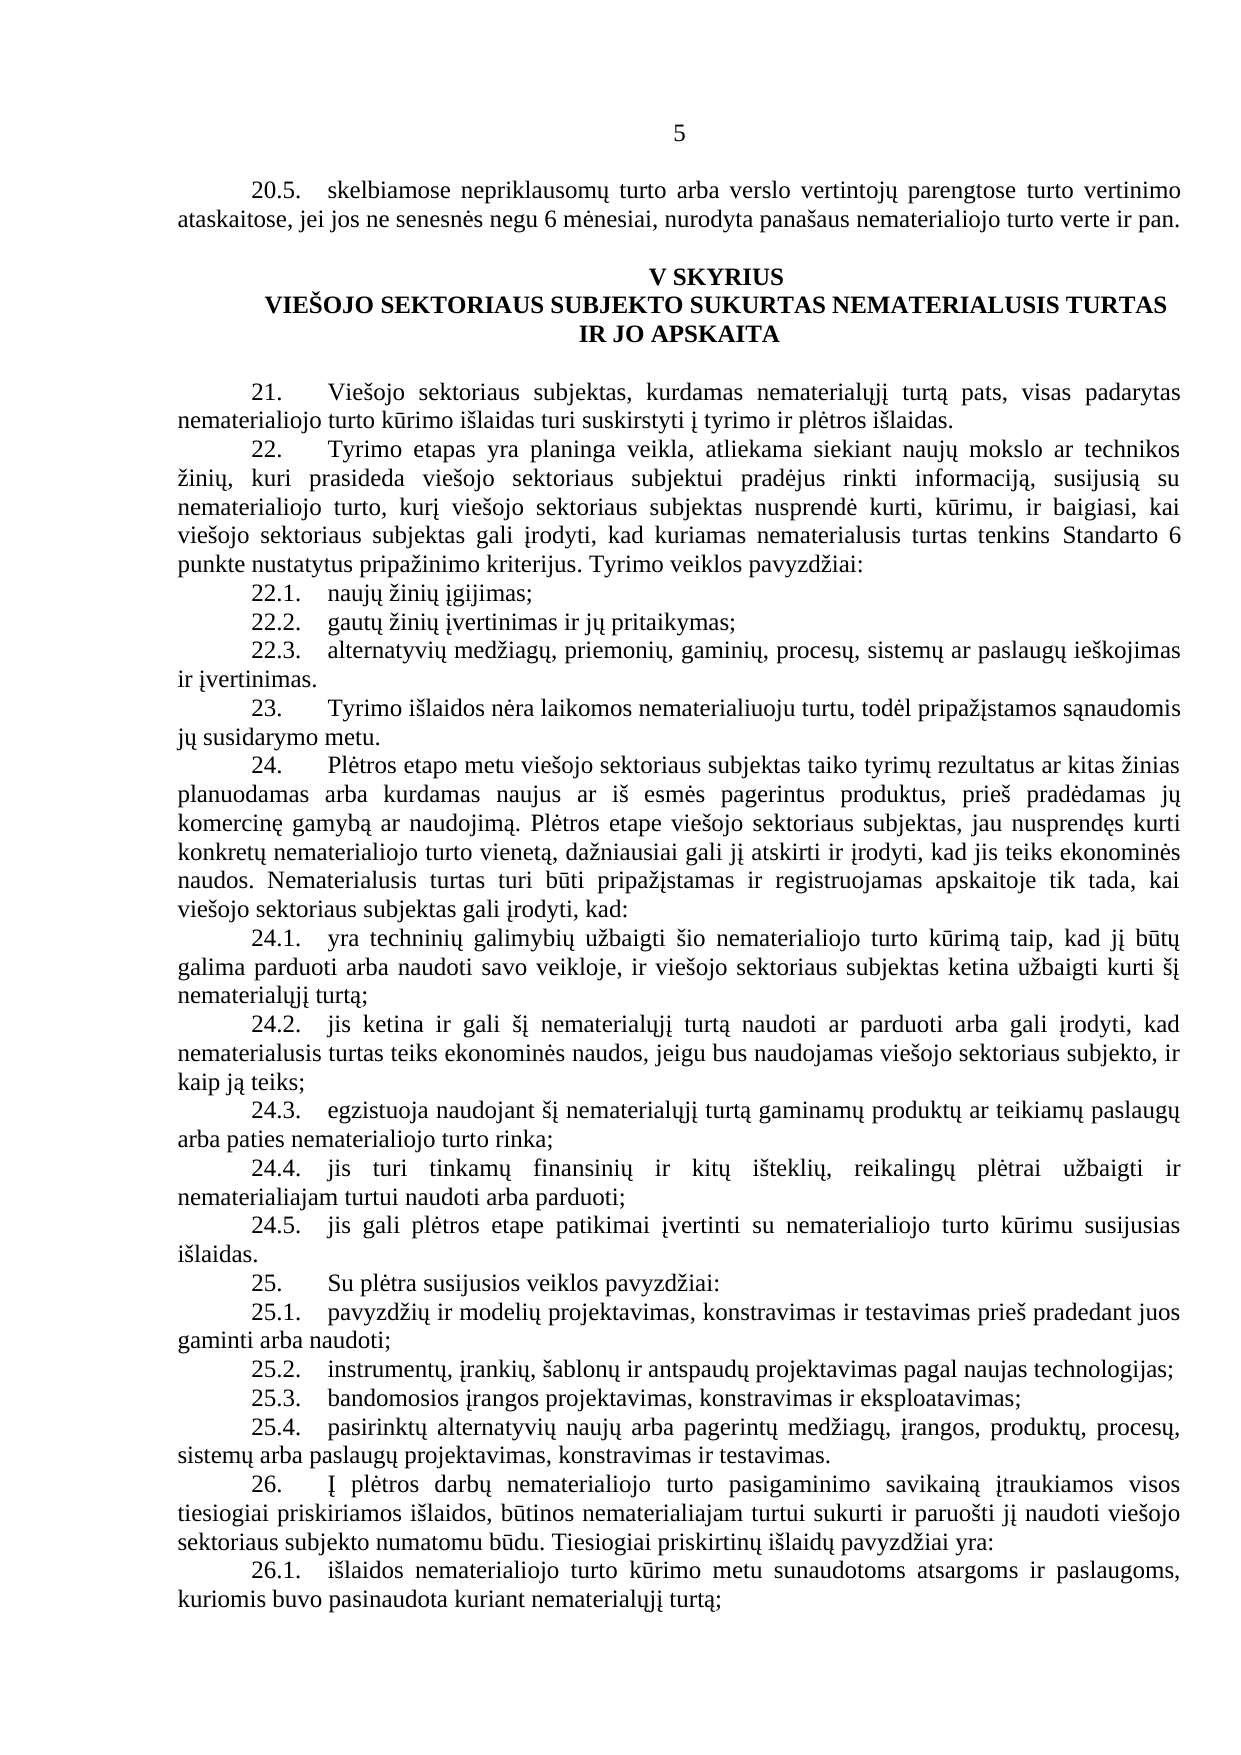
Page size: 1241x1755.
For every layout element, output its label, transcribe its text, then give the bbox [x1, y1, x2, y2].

text V SKYRIUS [177, 262, 1181, 291]
text 24.4. jis turi tinkamų finansinių ir kitų išteklių, reikalingų plėtrai užbaigti ir nematerialiajam turtui naudoti arba parduoti; [177, 1153, 1181, 1211]
text 22.3. alternatyvių medžiagų, priemonių, gaminių, procesų, sistemų ar paslaugų ieškojimas ir įvertinimas. [177, 636, 1181, 693]
text 20.5. skelbiamose nepriklausomų turto arba verslo vertintojų parengtose turto vertinimo ataskaitose, jei jos ne senesnės negu 6 mėnesiai, nurodyta panašaus nematerialiojo turto verte ir pan. [177, 176, 1181, 233]
text 25. Su plėtra susijusios veiklos pavyzdžiai: [177, 1268, 1181, 1297]
text 24.5. jis gali plėtros etape patikimai įvertinti su nematerialiojo turto kūrimu susijusias išlaidas. [177, 1211, 1181, 1268]
text 21. Viešojo sektoriaus subjektas, kurdamas nematerialųjį turtą pats, visas padarytas nematerialiojo turto kūrimo išlaidas turi suskirstyti į tyrimo ir plėtros išlaidas. [177, 377, 1181, 434]
text 23. Tyrimo išlaidos nėra laikomos nematerialiuoju turtu, todėl pripažįstamos sąnaudomis jų susidarymo metu. [177, 693, 1181, 751]
text 24.1. yra techninių galimybių užbaigti šio nematerialiojo turto kūrimą taip, kad jį būtų galima parduoti arba naudoti savo veikloje, ir viešojo sektoriaus subjektas ketina užbaigti kurti šį nematerialųjį turtą; [177, 923, 1181, 1009]
text 24. Plėtros etapo metu viešojo sektoriaus subjektas taiko tyrimų rezultatus ar kitas žinias planuodamas arba kurdamas naujus ar iš esmės pagerintus produktus, prieš pradėdamas jų komercinę gamybą ar naudojimą. Plėtros etape viešojo sektoriaus subjektas, jau nusprendęs kurti konkretų nematerialiojo turto vienetą, dažniausiai gali jį atskirti ir įrodyti, kad jis teiks ekonominės naudos. Nematerialusis turtas turi būti pripažįstamas ir registruojamas apskaitoje tik tada, kai viešojo sektoriaus subjektas gali įrodyti, kad: [177, 751, 1181, 923]
text 25.4. pasirinktų alternatyvių naujų arba pagerintų medžiagų, įrangos, produktų, procesų, sistemų arba paslaugų projektavimas, konstravimas ir testavimas. [177, 1412, 1181, 1469]
text 24.3. egzistuoja naudojant šį nematerialųjį turtą gaminamų produktų ar teikiamų paslaugų arba paties nematerialiojo turto rinka; [177, 1096, 1181, 1153]
text 25.3. bandomosios įrangos projektavimas, konstravimas ir eksploatavimas; [177, 1383, 1181, 1412]
text 22. Tyrimo etapas yra planinga veikla, atliekama siekiant naujų mokslo ar technikos žinių, kuri prasideda viešojo sektoriaus subjektui pradėjus rinkti informaciją, susijusią su nematerialiojo turto, kurį viešojo sektoriaus subjektas nusprendė kurti, kūrimu, ir baigiasi, kai viešojo sektoriaus subjektas gali įrodyti, kad kuriamas nematerialusis turtas tenkins Standarto 6 punkte nustatytus pripažinimo kriterijus. Tyrimo veiklos pavyzdžiai: [177, 434, 1181, 578]
text 22.1. naujų žinių įgijimas; [177, 578, 1181, 607]
text 25.1. pavyzdžių ir modelių projektavimas, konstravimas ir testavimas prieš pradedant juos gaminti arba naudoti; [177, 1297, 1181, 1354]
text 25.2. instrumentų, įrankių, šablonų ir antspaudų projektavimas pagal naujas technologijas; [177, 1354, 1181, 1383]
text 22.2. gautų žinių įvertinimas ir jų pritaikymas; [177, 607, 1181, 636]
text VIEŠOJO SEKTORIAUS SUBJEKTO SUKURTAS NEMATERIALUSIS TURTAS IR JO APSKAITA [177, 291, 1181, 348]
text 26. Į plėtros darbų nematerialiojo turto pasigaminimo savikainą įtraukiamos visos tiesiogiai priskiriamos išlaidos, būtinos nematerialiajam turtui sukurti ir paruošti jį naudoti viešojo sektoriaus subjekto numatomu būdu. Tiesiogiai priskirtinų išlaidų pavyzdžiai yra: [177, 1469, 1181, 1556]
text 26.1. išlaidos nematerialiojo turto kūrimo metu sunaudotoms atsargoms ir paslaugoms, kuriomis buvo pasinaudota kuriant nematerialųjį turtą; [177, 1556, 1181, 1613]
text 24.2. jis ketina ir gali šį nematerialųjį turtą naudoti ar parduoti arba gali įrodyti, kad nematerialusis turtas teiks ekonominės naudos, jeigu bus naudojamas viešojo sektoriaus subjekto, ir kaip ją teiks; [177, 1009, 1181, 1096]
